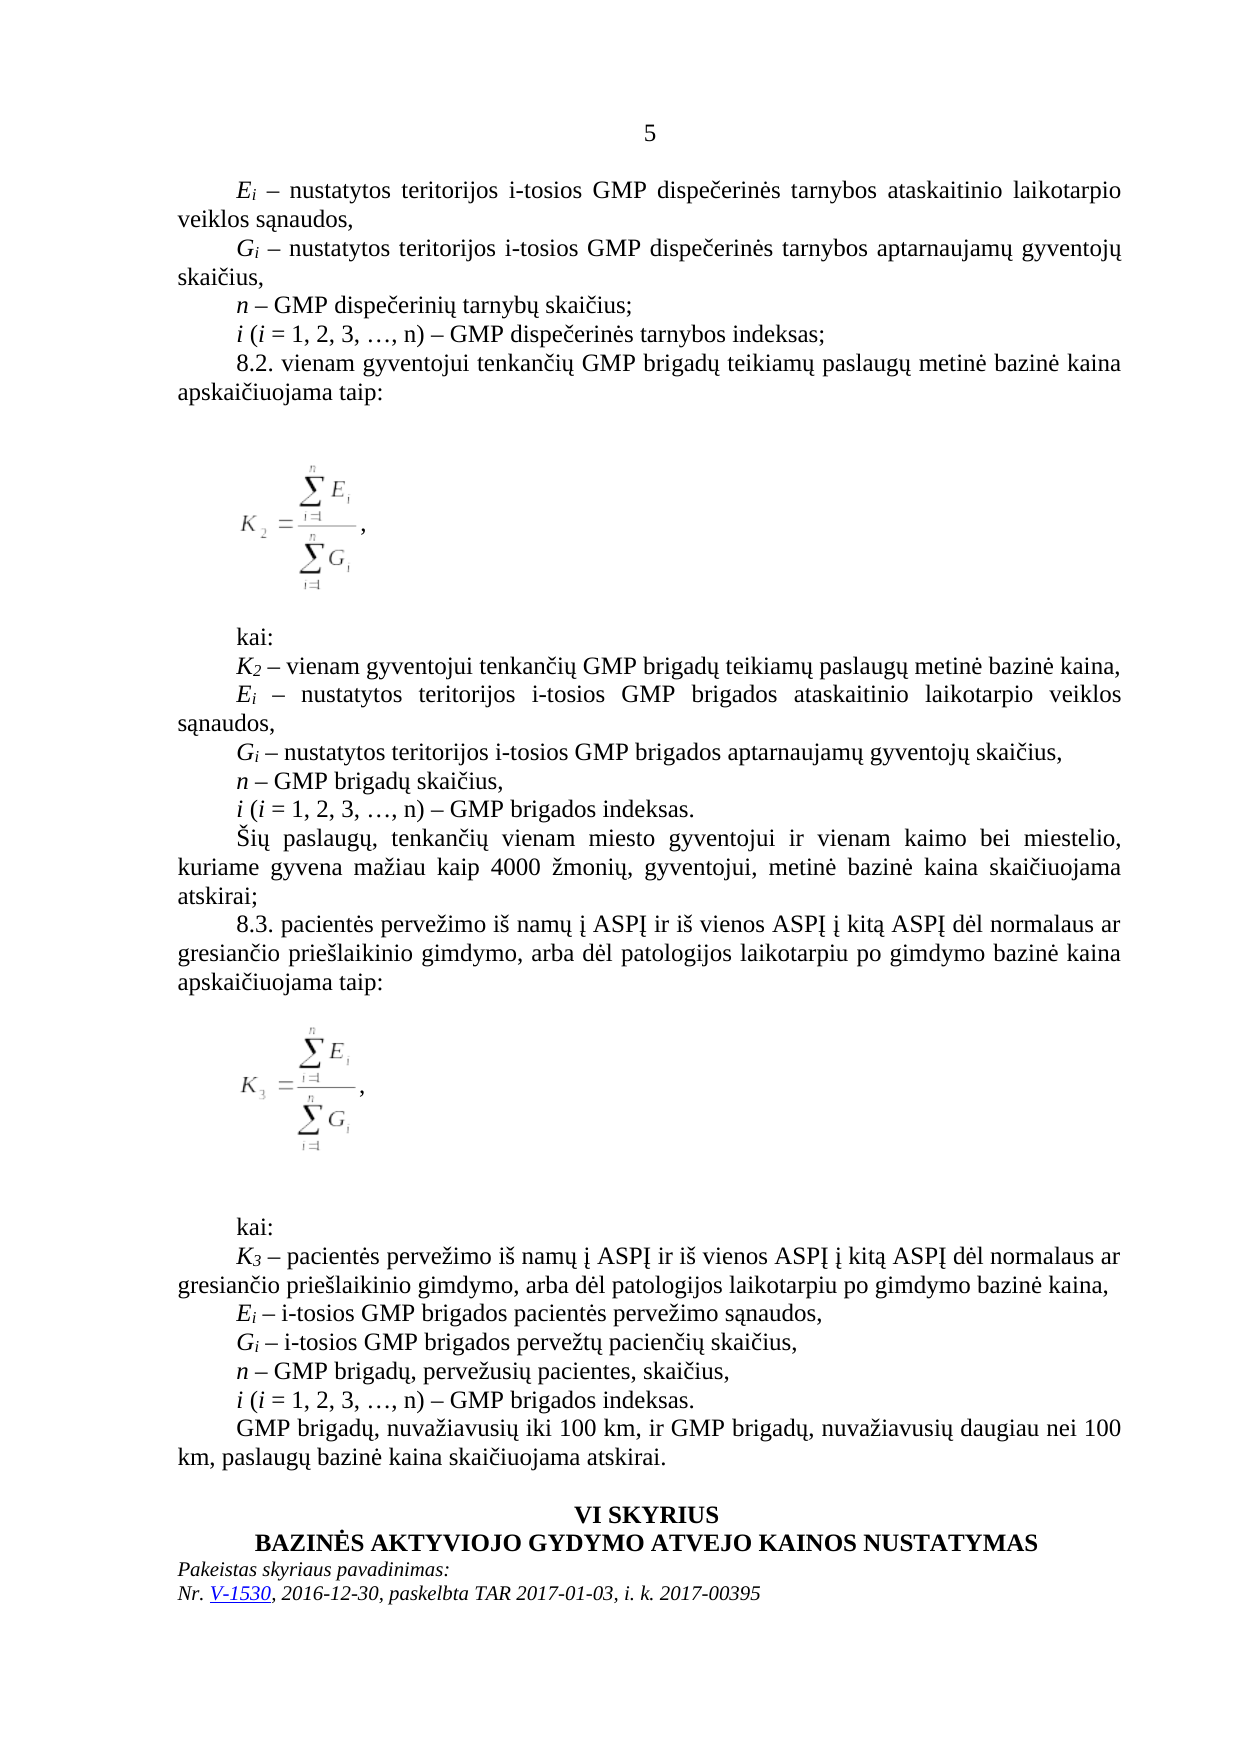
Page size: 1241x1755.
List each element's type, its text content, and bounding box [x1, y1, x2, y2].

text i (i = 1, 2, 3, …, n) – GMP brigados indeksas. [177, 794, 1122, 823]
text i (i = 1, 2, 3, …, n) – GMP dispečerinės tarnybos indeksas; [177, 319, 1122, 348]
text Gi – i-tosios GMP brigados pervežtų pacienčių skaičius, [177, 1327, 1122, 1356]
text Ei – nustatytos teritorijos i-tosios GMP brigados ataskaitinio laikotarpio veiklos sąnaudos, [177, 679, 1122, 737]
text Ei – i-tosios GMP brigados pacientės pervežimo sąnaudos, [177, 1298, 1122, 1327]
text 8.3. pacientės pervežimo iš namų į ASPĮ ir iš vienos ASPĮ į kitą ASPĮ dėl normalaus ar gresiančio priešlaikinio gimdymo, arba dėl patologijos laikotarpiu po gimdymo bazinė kaina apskaičiuojama taip: [177, 909, 1122, 996]
text K2 – vienam gyventojui tenkančių GMP brigadų teikiamų paslaugų metinė bazinė kaina, [177, 651, 1122, 679]
text VI SKYRIUS BAZINĖS AKTYVIOJO GYDYMO ATVEJO KAINOS NUSTATYMAS [177, 1500, 1122, 1557]
text i (i = 1, 2, 3, …, n) – GMP brigados indeksas. [177, 1385, 1122, 1413]
text n – GMP brigadų skaičius, [177, 766, 1122, 794]
text 8.2. vienam gyventojui tenkančių GMP brigadų teikiamų paslaugų metinė bazinė kaina apskaičiuojama taip: [177, 348, 1122, 406]
text kai: [177, 1212, 1122, 1241]
text Ei – nustatytos teritorijos i-tosios GMP dispečerinės tarnybos ataskaitinio laikotarpio veiklos sąnaudos, [177, 176, 1122, 233]
text Gi – nustatytos teritorijos i-tosios GMP dispečerinės tarnybos aptarnaujamų gyventojų skaičius, [177, 233, 1122, 291]
text Nr. V-1530, 2016-12-30, paskelbta TAR 2017-01-03, i. k. 2017-00395 [177, 1581, 1122, 1605]
text kai: [177, 622, 1122, 651]
text Gi – nustatytos teritorijos i-tosios GMP brigados aptarnaujamų gyventojų skaičius, [177, 737, 1122, 766]
text , [177, 996, 1122, 1155]
text , [177, 434, 1122, 593]
text n – GMP dispečerinių tarnybų skaičius; [177, 291, 1122, 319]
text n – GMP brigadų, pervežusių pacientes, skaičius, [177, 1356, 1122, 1385]
text Šių paslaugų, tenkančių vienam miesto gyventojui ir vienam kaimo bei miestelio, kuriame gyvena mažiau kaip 4000 žmonių, gyventojui, metinė bazinė kaina skaičiuojama atskirai; [177, 823, 1122, 909]
text Pakeistas skyriaus pavadinimas: [177, 1557, 1122, 1581]
text GMP brigadų, nuvažiavusių iki 100 km, ir GMP brigadų, nuvažiavusių daugiau nei 100 km, paslaugų bazinė kaina skaičiuojama atskirai. [177, 1413, 1122, 1471]
text K3 – pacientės pervežimo iš namų į ASPĮ ir iš vienos ASPĮ į kitą ASPĮ dėl normalaus ar gresiančio priešlaikinio gimdymo, arba dėl patologijos laikotarpiu po gimdymo bazinė kaina, [177, 1241, 1122, 1298]
